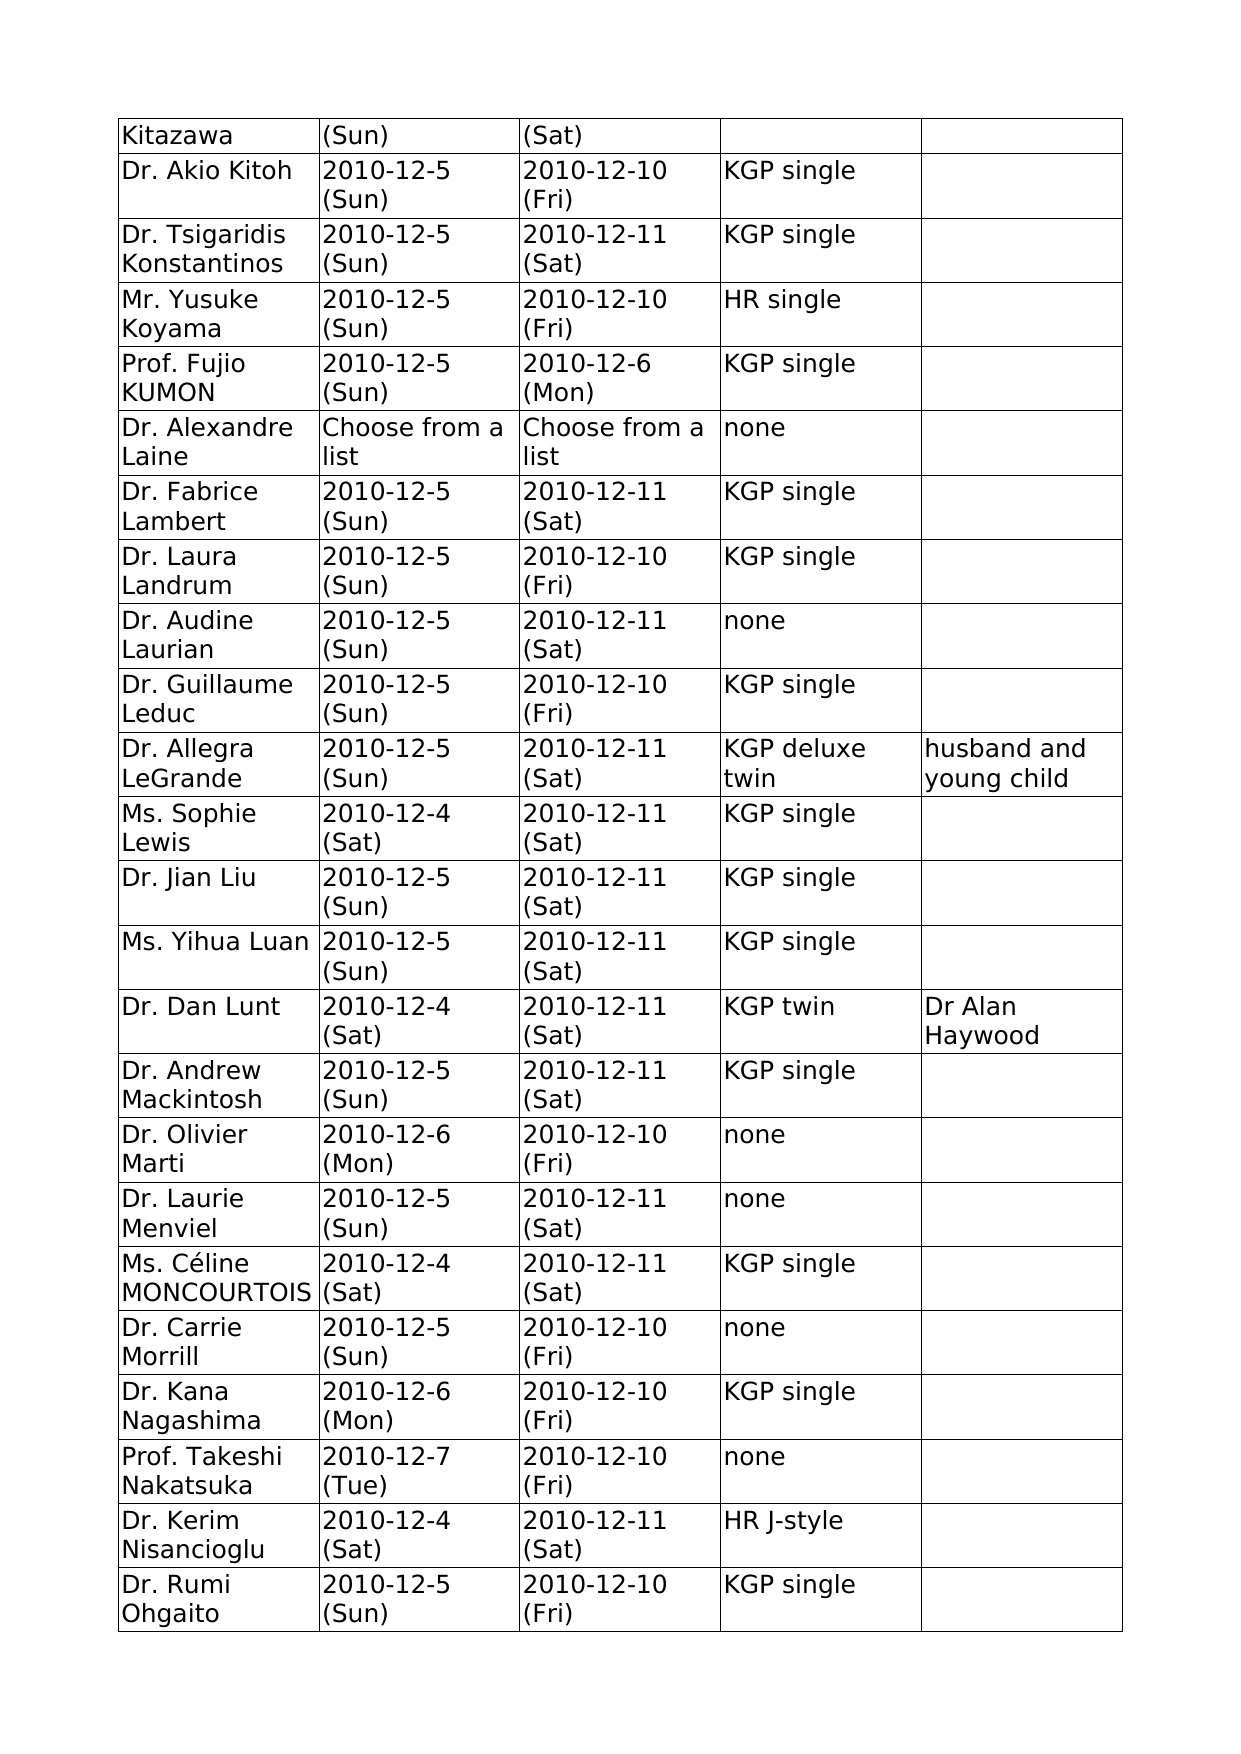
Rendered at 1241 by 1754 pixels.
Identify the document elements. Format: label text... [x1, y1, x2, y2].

table_cell husband and young child [922, 733, 1122, 796]
table_cell Prof. Takeshi Nakatsuka [119, 1440, 319, 1503]
table_cell Dr. Kerim Nisancioglu [119, 1504, 319, 1567]
table_cell KGP single [721, 861, 921, 924]
table_cell 2010-12-5 (Sun) [320, 861, 519, 924]
table_cell 2010-12-5 (Sun) [320, 604, 519, 667]
table_cell none [721, 411, 921, 474]
table_cell [922, 1183, 1122, 1246]
table_cell [922, 540, 1122, 603]
table_cell none [721, 604, 921, 667]
table_cell Dr. Guillaume Leduc [119, 669, 319, 732]
table_cell Prof. Fujio KUMON [119, 347, 319, 410]
table_cell 2010-12-5 (Sun) [320, 219, 519, 282]
table_cell 2010-12-10 (Fri) [520, 1440, 720, 1503]
table_cell Dr. Fabrice Lambert [119, 476, 319, 539]
table_cell 2010-12-5 (Sun) [320, 154, 519, 217]
table_cell Dr. Dan Lunt [119, 990, 319, 1053]
table_cell 2010-12-4 (Sat) [320, 1504, 519, 1567]
table_cell KGP single [721, 476, 921, 539]
table_cell KGP single [721, 540, 921, 603]
table_cell [922, 926, 1122, 989]
table_cell [922, 476, 1122, 539]
table_cell 2010-12-11 (Sat) [520, 1247, 720, 1310]
table_cell Dr. Kana Nagashima [119, 1375, 319, 1439]
table_cell 2010-12-6 (Mon) [320, 1375, 519, 1439]
table_cell none [721, 1183, 921, 1246]
table_cell 2010-12-11 (Sat) [520, 476, 720, 539]
table_cell [922, 411, 1122, 474]
table_cell none [721, 1118, 921, 1182]
table_cell 2010-12-5 (Sun) [320, 540, 519, 603]
table_cell KGP single [721, 1375, 921, 1439]
table_cell Ms. Sophie Lewis [119, 797, 319, 860]
table_cell 2010-12-10 (Fri) [520, 154, 720, 217]
table_cell 2010-12-5 (Sun) [320, 347, 519, 410]
table_cell 2010-12-5 (Sun) [320, 1183, 519, 1246]
table_cell [922, 1440, 1122, 1503]
table_cell Dr. Alexandre Laine [119, 411, 319, 474]
table_cell [922, 604, 1122, 667]
table_cell KGP single [721, 1054, 921, 1117]
table_cell KGP deluxe twin [721, 733, 921, 796]
table_cell 2010-12-11 (Sat) [520, 861, 720, 924]
table_cell 2010-12-10 (Fri) [520, 1311, 720, 1374]
table_cell [922, 861, 1122, 924]
table_cell 2010-12-11 (Sat) [520, 1504, 720, 1567]
table_cell 2010-12-7 (Tue) [320, 1440, 519, 1503]
table_cell 2010-12-10 (Fri) [520, 1568, 720, 1631]
table_cell [922, 669, 1122, 732]
table_cell [922, 219, 1122, 282]
table_cell Mr. Yusuke Koyama [119, 283, 319, 346]
table_cell [922, 1504, 1122, 1567]
table_cell Ms. Céline MONCOURTOIS [119, 1247, 319, 1310]
table_cell 2010-12-11 (Sat) [520, 926, 720, 989]
table_cell 2010-12-11 (Sat) [520, 733, 720, 796]
table_cell KGP twin [721, 990, 921, 1053]
table_cell Dr. Laura Landrum [119, 540, 319, 603]
table_cell KGP single [721, 1247, 921, 1310]
table_cell [922, 283, 1122, 346]
table_cell Dr. Audine Laurian [119, 604, 319, 667]
table_cell (Sun) [320, 119, 519, 153]
table_cell Dr. Jian Liu [119, 861, 319, 924]
table_cell 2010-12-4 (Sat) [320, 990, 519, 1053]
table_cell [922, 1568, 1122, 1631]
table_cell 2010-12-5 (Sun) [320, 1054, 519, 1117]
table_cell Ms. Yihua Luan [119, 926, 319, 989]
table_cell [922, 797, 1122, 860]
table_cell 2010-12-5 (Sun) [320, 1311, 519, 1374]
table_cell 2010-12-5 (Sun) [320, 733, 519, 796]
table_cell 2010-12-10 (Fri) [520, 669, 720, 732]
table_cell [922, 1118, 1122, 1182]
table_cell 2010-12-11 (Sat) [520, 1183, 720, 1246]
table_cell KGP single [721, 154, 921, 217]
table_cell 2010-12-10 (Fri) [520, 1375, 720, 1439]
table_cell 2010-12-6 (Mon) [320, 1118, 519, 1182]
table_cell [922, 1311, 1122, 1374]
table_cell 2010-12-5 (Sun) [320, 1568, 519, 1631]
table_cell 2010-12-11 (Sat) [520, 219, 720, 282]
table_cell KGP single [721, 1568, 921, 1631]
table_cell Dr. Laurie Menviel [119, 1183, 319, 1246]
table_cell Dr. Carrie Morrill [119, 1311, 319, 1374]
table_cell KGP single [721, 219, 921, 282]
table_cell Dr. Allegra LeGrande [119, 733, 319, 796]
table_cell [922, 154, 1122, 217]
table_cell Kitazawa [119, 119, 319, 153]
table_cell 2010-12-10 (Fri) [520, 540, 720, 603]
table_cell Dr. Andrew Mackintosh [119, 1054, 319, 1117]
table_cell Choose from a list [520, 411, 720, 474]
table_cell [922, 347, 1122, 410]
table_cell HR J-style [721, 1504, 921, 1567]
table_cell Dr. Akio Kitoh [119, 154, 319, 217]
table_cell 2010-12-6 (Mon) [520, 347, 720, 410]
table_cell 2010-12-4 (Sat) [320, 797, 519, 860]
table_cell 2010-12-5 (Sun) [320, 476, 519, 539]
table_cell 2010-12-11 (Sat) [520, 797, 720, 860]
table_cell 2010-12-4 (Sat) [320, 1247, 519, 1310]
table_cell none [721, 1311, 921, 1374]
table_cell KGP single [721, 797, 921, 860]
table_cell [922, 119, 1122, 153]
table_cell 2010-12-11 (Sat) [520, 1054, 720, 1117]
table_cell KGP single [721, 926, 921, 989]
table_cell 2010-12-10 (Fri) [520, 283, 720, 346]
table_cell none [721, 1440, 921, 1503]
table_cell 2010-12-5 (Sun) [320, 669, 519, 732]
table_cell HR single [721, 283, 921, 346]
table_cell Dr. Olivier Marti [119, 1118, 319, 1182]
table_cell 2010-12-5 (Sun) [320, 283, 519, 346]
table_cell Dr. Rumi Ohgaito [119, 1568, 319, 1631]
table_cell Dr. Tsigaridis Konstantinos [119, 219, 319, 282]
table_cell [922, 1247, 1122, 1310]
table_cell Dr Alan Haywood [922, 990, 1122, 1053]
table_cell [922, 1054, 1122, 1117]
table_cell [721, 119, 921, 153]
table_cell 2010-12-11 (Sat) [520, 990, 720, 1053]
table_cell 2010-12-11 (Sat) [520, 604, 720, 667]
table_cell KGP single [721, 347, 921, 410]
table_cell 2010-12-10 (Fri) [520, 1118, 720, 1182]
table_cell KGP single [721, 669, 921, 732]
table_cell [922, 1375, 1122, 1439]
table_cell 2010-12-5 (Sun) [320, 926, 519, 989]
table_cell Choose from a list [320, 411, 519, 474]
table_cell (Sat) [520, 119, 720, 153]
